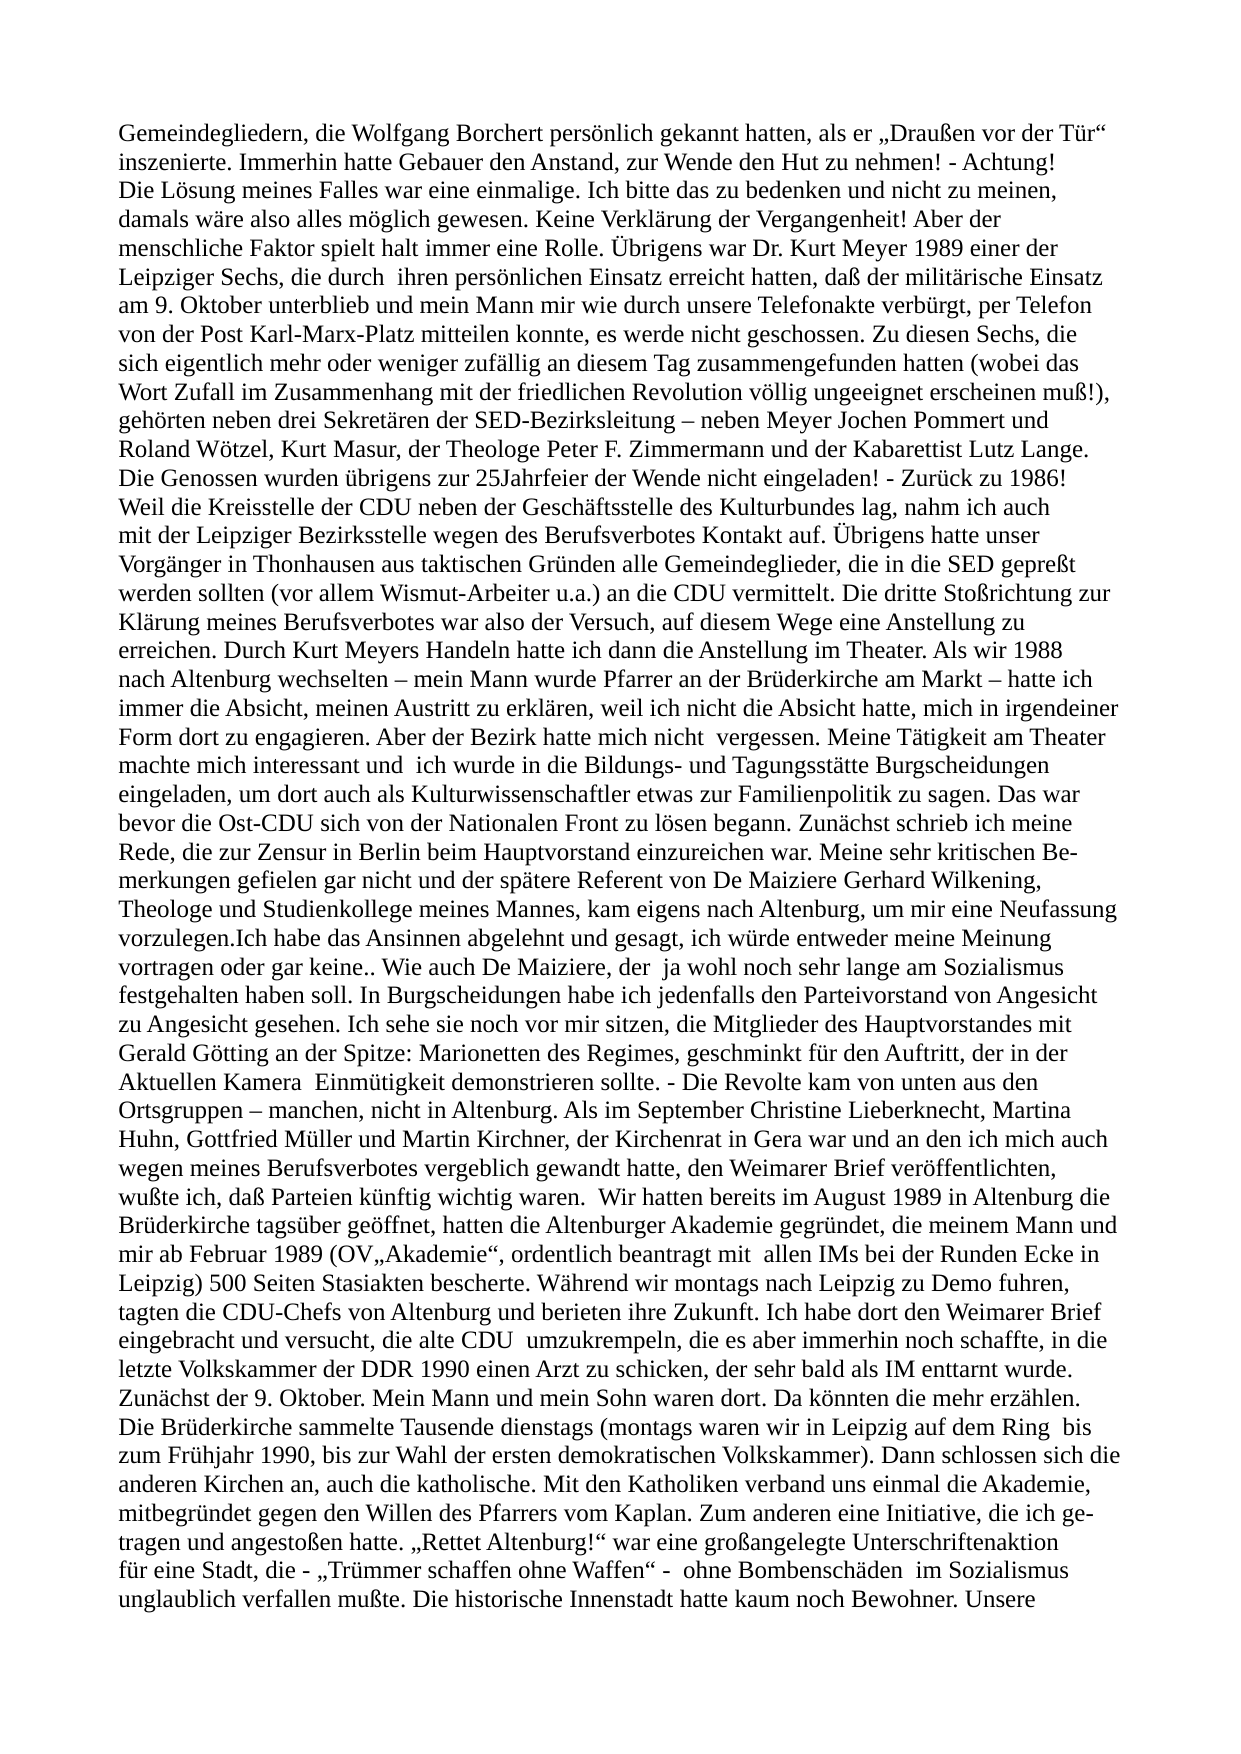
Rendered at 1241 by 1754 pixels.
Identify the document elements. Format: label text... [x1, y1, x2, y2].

text immer die Absicht, meinen Austritt zu erklären, weil ich nicht die Absicht hatte, mich in irgendeiner [118, 693, 1122, 722]
text Zunächst der 9. Oktober. Mein Mann und mein Sohn waren dort. Da könnten die mehr erzählen. [118, 1383, 1122, 1412]
text nach Altenburg wechselten – mein Mann wurde Pfarrer an der Brüderkirche am Markt – hatte ich [118, 664, 1122, 693]
text Rede, die zur Zensur in Berlin beim Hauptvorstand einzureichen war. Meine sehr kritischen Be- [118, 837, 1122, 866]
text unglaublich verfallen mußte. Die historische Innenstadt hatte kaum noch Bewohner. Unsere [118, 1584, 1122, 1613]
text zum Frühjahr 1990, bis zur Wahl der ersten demokratischen Volkskammer). Dann schlossen sich die anderen Kirchen an, auch die katholische. Mit den Katholiken verband uns einmal die Akademie, [118, 1441, 1122, 1498]
text werden sollten (vor allem Wismut-Arbeiter u.a.) an die CDU vermittelt. Die dritte Stoßrichtung zur Klärung meines Berufsverbotes war also der Versuch, auf diesem Wege eine Anstellung zu erreichen. Durch Kurt Meyers Handeln hatte ich dann die Anstellung im Theater. Als wir 1988 [118, 578, 1122, 664]
text eingeladen, um dort auch als Kulturwissenschaftler etwas zur Familienpolitik zu sagen. Das war [118, 779, 1122, 808]
text machte mich interessant und ich wurde in die Bildungs- und Tagungsstätte Burgscheidungen [118, 751, 1122, 779]
text mit der Leipziger Bezirksstelle wegen des Berufsverbotes Kontakt auf. Übrigens hatte unser Vorgänger in Thonhausen aus taktischen Gründen alle Gemeindeglieder, die in die SED gepreßt [118, 521, 1122, 578]
text damals wäre also alles möglich gewesen. Keine Verklärung der Vergangenheit! Aber der menschliche Faktor spielt halt immer eine Rolle. Übrigens war Dr. Kurt Meyer 1989 einer der Leipziger Sechs, die durch ihren persönlichen Einsatz erreicht hatten, daß der militärische Einsatz am 9. Oktober unterblieb und mein Mann mir wie durch unsere Telefonakte verbürgt, per Telefon von der Post Karl-Marx-Platz mitteilen konnte, es werde nicht geschossen. Zu diesen Sechs, die sich eigentlich mehr oder weniger zufällig an diesem Tag zusammengefunden hatten (wobei das Wort Zufall im Zusammenhang mit der friedlichen Revolution völlig ungeeignet erscheinen muß!), gehörten neben drei Sekretären der SED-Bezirksleitung – neben Meyer Jochen Pommert und [118, 204, 1122, 434]
text Roland Wötzel, Kurt Masur, der Theologe Peter F. Zimmermann und der Kabarettist Lutz Lange. Die Genossen wurden übrigens zur 25Jahrfeier der Wende nicht eingeladen! - Zurück zu 1986! [118, 434, 1122, 492]
text tragen und angestoßen hatte. „Rettet Altenburg!“ war eine großangelegte Unterschriftenaktion [118, 1527, 1122, 1556]
text Weil die Kreisstelle der CDU neben der Geschäftsstelle des Kulturbundes lag, nahm ich auch [118, 492, 1122, 521]
text Die Brüderkirche sammelte Tausende dienstags (montags waren wir in Leipzig auf dem Ring bis [118, 1412, 1122, 1441]
text merkungen gefielen gar nicht und der spätere Referent von De Maiziere Gerhard Wilkening, Theologe und Studienkollege meines Mannes, kam eigens nach Altenburg, um mir eine Neufassung [118, 866, 1122, 923]
text vorzulegen.Ich habe das Ansinnen abgelehnt und gesagt, ich würde entweder meine Meinung vortragen oder gar keine.. Wie auch De Maiziere, der ja wohl noch sehr lange am Sozialismus festgehalten haben soll. In Burgscheidungen habe ich jedenfalls den Parteivorstand von Angesicht zu Angesicht gesehen. Ich sehe sie noch vor mir sitzen, die Mitglieder des Hauptvorstandes mit Gerald Götting an der Spitze: Marionetten des Regimes, geschminkt für den Auftritt, der in der Aktuellen Kamera Einmütigkeit demonstrieren sollte. - Die Revolte kam von unten aus den Ortsgruppen – manchen, nicht in Altenburg. Als im September Christine Lieberknecht, Martina Huhn, Gottfried Müller und Martin Kirchner, der Kirchenrat in Gera war und an den ich mich auch wegen meines Berufsverbotes vergeblich gewandt hatte, den Weimarer Brief veröffentlichten, wußte ich, daß Parteien künftig wichtig waren. Wir hatten bereits im August 1989 in Altenburg die Brüderkirche tagsüber geöffnet, hatten die Altenburger Akademie gegründet, die meinem Mann und mir ab Februar 1989 (OV„Akademie“, ordentlich beantragt mit allen IMs bei der Runden Ecke in Leipzig) 500 Seiten Stasiakten bescherte. Während wir montags nach Leipzig zu Demo fuhren, tagten die CDU-Chefs von Altenburg und berieten ihre Zukunft. Ich habe dort den Weimarer Brief eingebracht und versucht, die alte CDU umzukrempeln, die es aber immerhin noch schaffte, in die letzte Volkskammer der DDR 1990 einen Arzt zu schicken, der sehr bald als IM enttarnt wurde. [118, 923, 1122, 1383]
text Die Lösung meines Falles war eine einmalige. Ich bitte das zu bedenken und nicht zu meinen, [118, 176, 1122, 204]
text für eine Stadt, die - „Trümmer schaffen ohne Waffen“ - ohne Bombenschäden im Sozialismus [118, 1556, 1122, 1584]
text mitbegründet gegen den Willen des Pfarrers vom Kaplan. Zum anderen eine Initiative, die ich ge- [118, 1498, 1122, 1527]
text Form dort zu engagieren. Aber der Bezirk hatte mich nicht vergessen. Meine Tätigkeit am Theater [118, 722, 1122, 751]
text Gemeindegliedern, die Wolfgang Borchert persönlich gekannt hatten, als er „Draußen vor der Tür“ inszenierte. Immerhin hatte Gebauer den Anstand, zur Wende den Hut zu nehmen! - Achtung! [118, 118, 1122, 176]
text bevor die Ost-CDU sich von der Nationalen Front zu lösen begann. Zunächst schrieb ich meine [118, 808, 1122, 837]
